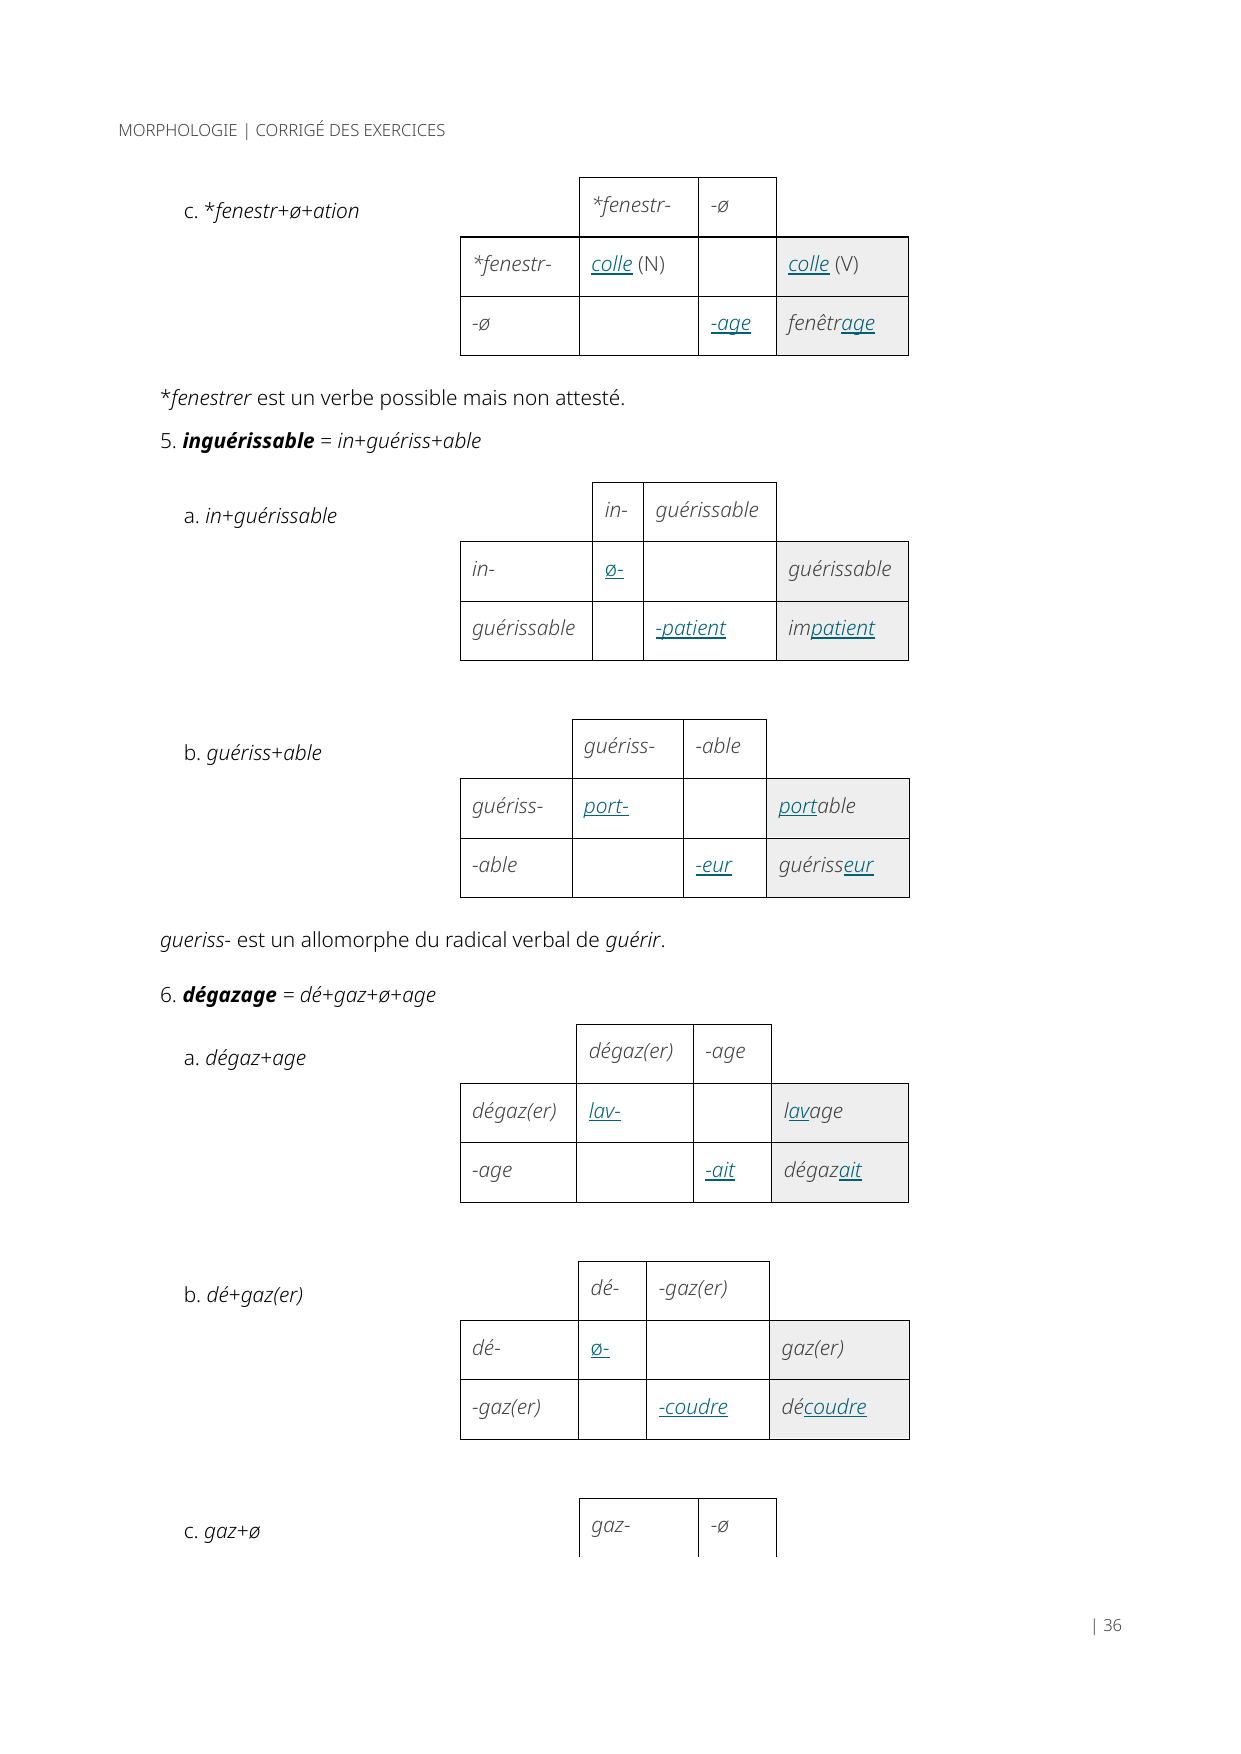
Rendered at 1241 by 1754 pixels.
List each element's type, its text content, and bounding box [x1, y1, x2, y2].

table_cell [644, 542, 776, 601]
table_cell -able [461, 839, 572, 897]
table_cell [699, 238, 776, 296]
table_cell impatient [777, 602, 908, 660]
table_cell [694, 1084, 771, 1142]
table_header guérissable [644, 483, 776, 541]
table_cell fenêtrage [777, 297, 908, 355]
table_cell [577, 1143, 693, 1202]
table_header c. *fenestr+ø+ation [118, 177, 460, 355]
table_cell -age [699, 297, 776, 355]
table_header [460, 1261, 578, 1320]
table_cell -coudre [647, 1380, 769, 1438]
table_cell guérisseur [767, 839, 909, 897]
table_header [460, 719, 572, 778]
table_header [770, 1261, 909, 1320]
table_cell colle (N) [580, 238, 698, 296]
table_header -ø [699, 178, 776, 236]
table_cell ø- [593, 542, 643, 601]
table_cell portable [767, 779, 909, 837]
text gueriss- est un allomorphe du radical verbal de guérir. [118, 925, 1122, 953]
table_header [772, 1024, 909, 1083]
table_header c. gaz+ø [118, 1498, 460, 1557]
table_cell [647, 1321, 769, 1379]
table_header gaz- [580, 1499, 698, 1557]
table_header *fenestr- [580, 178, 698, 236]
table_header dégaz(er) [577, 1025, 693, 1083]
table_cell in- [461, 542, 592, 601]
text *fenestrer est un verbe possible mais non attesté. [118, 383, 1122, 412]
table_cell [580, 297, 698, 355]
table_header b. guériss+able [118, 719, 460, 897]
table_header [777, 177, 909, 236]
table_cell [684, 779, 766, 837]
table_header in- [593, 483, 643, 541]
table_header [767, 719, 909, 778]
table_cell dégazait [772, 1143, 908, 1202]
table_cell lavage [772, 1084, 908, 1142]
table_header -gaz(er) [647, 1262, 769, 1320]
table_header b. dé+gaz(er) [118, 1261, 460, 1438]
table_cell dégaz(er) [461, 1084, 576, 1142]
table_cell dé- [461, 1321, 578, 1379]
table_cell guérissable [461, 602, 592, 660]
table_header -ø [699, 1499, 776, 1557]
text 5. inguérissable = in+guériss+able [118, 426, 1122, 455]
table_header [460, 177, 579, 236]
table_cell -patient [644, 602, 776, 660]
table_cell découdre [770, 1380, 909, 1438]
table_cell -eur [684, 839, 766, 897]
table_cell guériss- [461, 779, 572, 837]
table_cell lav- [577, 1084, 693, 1142]
table_header dé- [579, 1262, 646, 1320]
table_header [777, 482, 909, 541]
table_header guériss- [573, 720, 683, 778]
table_header a. in+guérissable [118, 482, 460, 660]
table_cell ø- [579, 1321, 646, 1379]
table_cell -ait [694, 1143, 771, 1202]
table_cell [579, 1380, 646, 1438]
table_cell -age [461, 1143, 576, 1202]
table_cell port- [573, 779, 683, 837]
table_header a. dégaz+age [118, 1024, 460, 1202]
table_cell -gaz(er) [461, 1380, 578, 1438]
table_header [460, 482, 592, 541]
table_cell *fenestr- [461, 238, 579, 296]
table_cell -ø [461, 297, 579, 355]
table_cell gaz(er) [770, 1321, 909, 1379]
table_cell [593, 602, 643, 660]
table_header -age [694, 1025, 771, 1083]
table_cell [573, 839, 683, 897]
table_header [460, 1024, 576, 1083]
text 6. dégazage = dé+gaz+ø+age [118, 981, 1122, 1009]
table_header [460, 1498, 579, 1557]
table_header -able [684, 720, 766, 778]
table_header [777, 1498, 909, 1557]
table_cell colle (V) [777, 238, 908, 296]
table_cell guérissable [777, 542, 908, 601]
